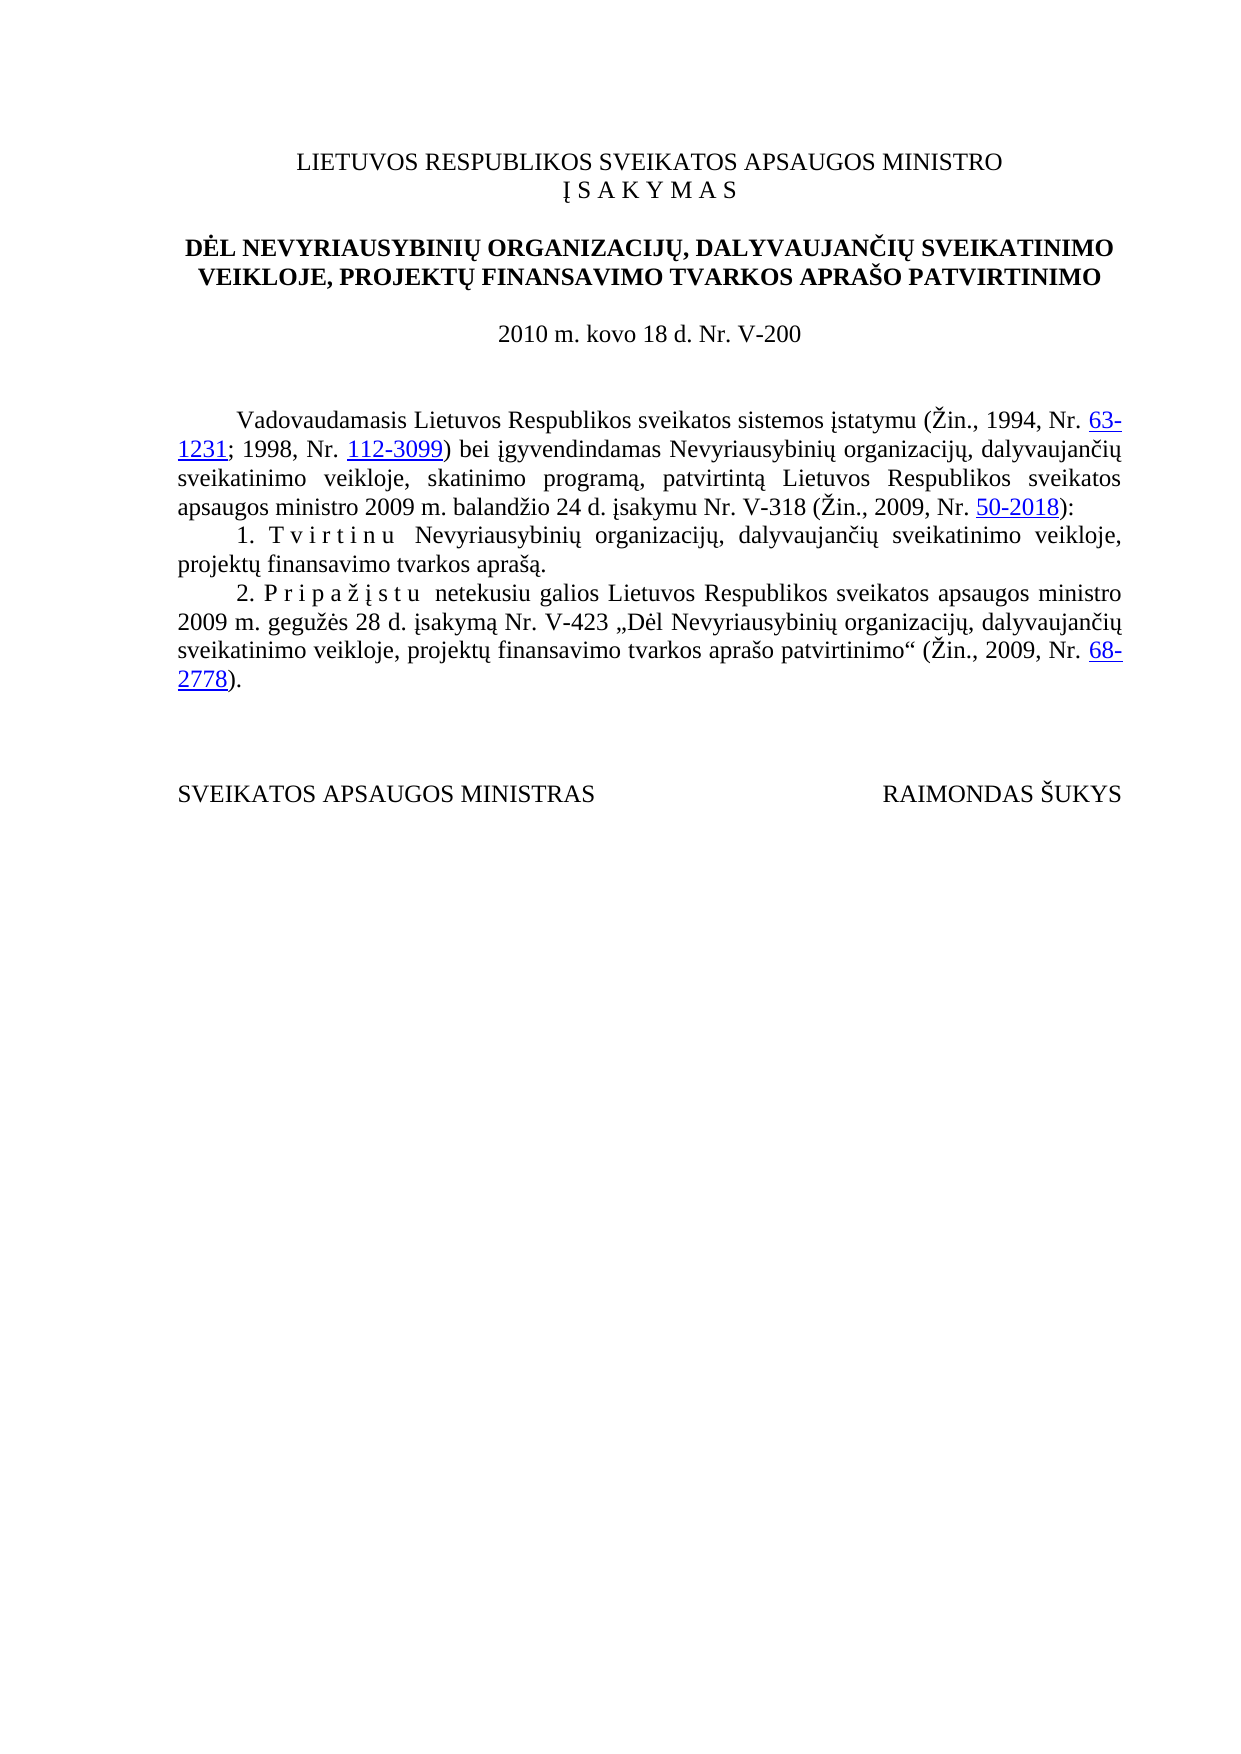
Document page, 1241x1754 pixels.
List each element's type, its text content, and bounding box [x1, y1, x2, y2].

text 2010 m. kovo 18 d. Nr. V-200 [177, 319, 1122, 348]
text LIETUVOS RESPUBLIKOS SVEIKATOS APSAUGOS MINISTRO [177, 147, 1122, 176]
text Vadovaudamasis Lietuvos Respublikos sveikatos sistemos įstatymu (Žin., 1994, Nr. 63-1231; 1998, Nr. 112-3099) bei įgyvendindamas Nevyriausybinių organizacijų, dalyvaujančių sveikatinimo veikloje, skatinimo programą, patvirtintą Lietuvos Respublikos sveikatos apsaugos ministro 2009 m. balandžio 24 d. įsakymu Nr. V-318 (Žin., 2009, Nr. 50-2018): [177, 406, 1122, 521]
text SVEIKATOS APSAUGOS MINISTRAS RAIMONDAS ŠUKYS [177, 779, 1122, 808]
text 1. Tvirtinu Nevyriausybinių organizacijų, dalyvaujančių sveikatinimo veikloje, projektų finansavimo tvarkos aprašą. [177, 521, 1122, 578]
text DĖL NEVYRIAUSYBINIŲ ORGANIZACIJŲ, DALYVAUJANČIŲ SVEIKATINIMO VEIKLOJE, PROJEKTŲ FINANSAVIMO TVARKOS APRAŠO PATVIRTINIMO [177, 233, 1122, 291]
text 2. Pripažįstu netekusiu galios Lietuvos Respublikos sveikatos apsaugos ministro 2009 m. gegužės 28 d. įsakymą Nr. V-423 „Dėl nevyriausybinių organizacijų, dalyvaujančių sveikatinimo veikloje, projektų finansavimo tvarkos aprašo patvirtinimo“ (Žin., 2009, Nr. 68-2778). [177, 578, 1122, 693]
text ĮSAKYMAS [177, 176, 1122, 204]
